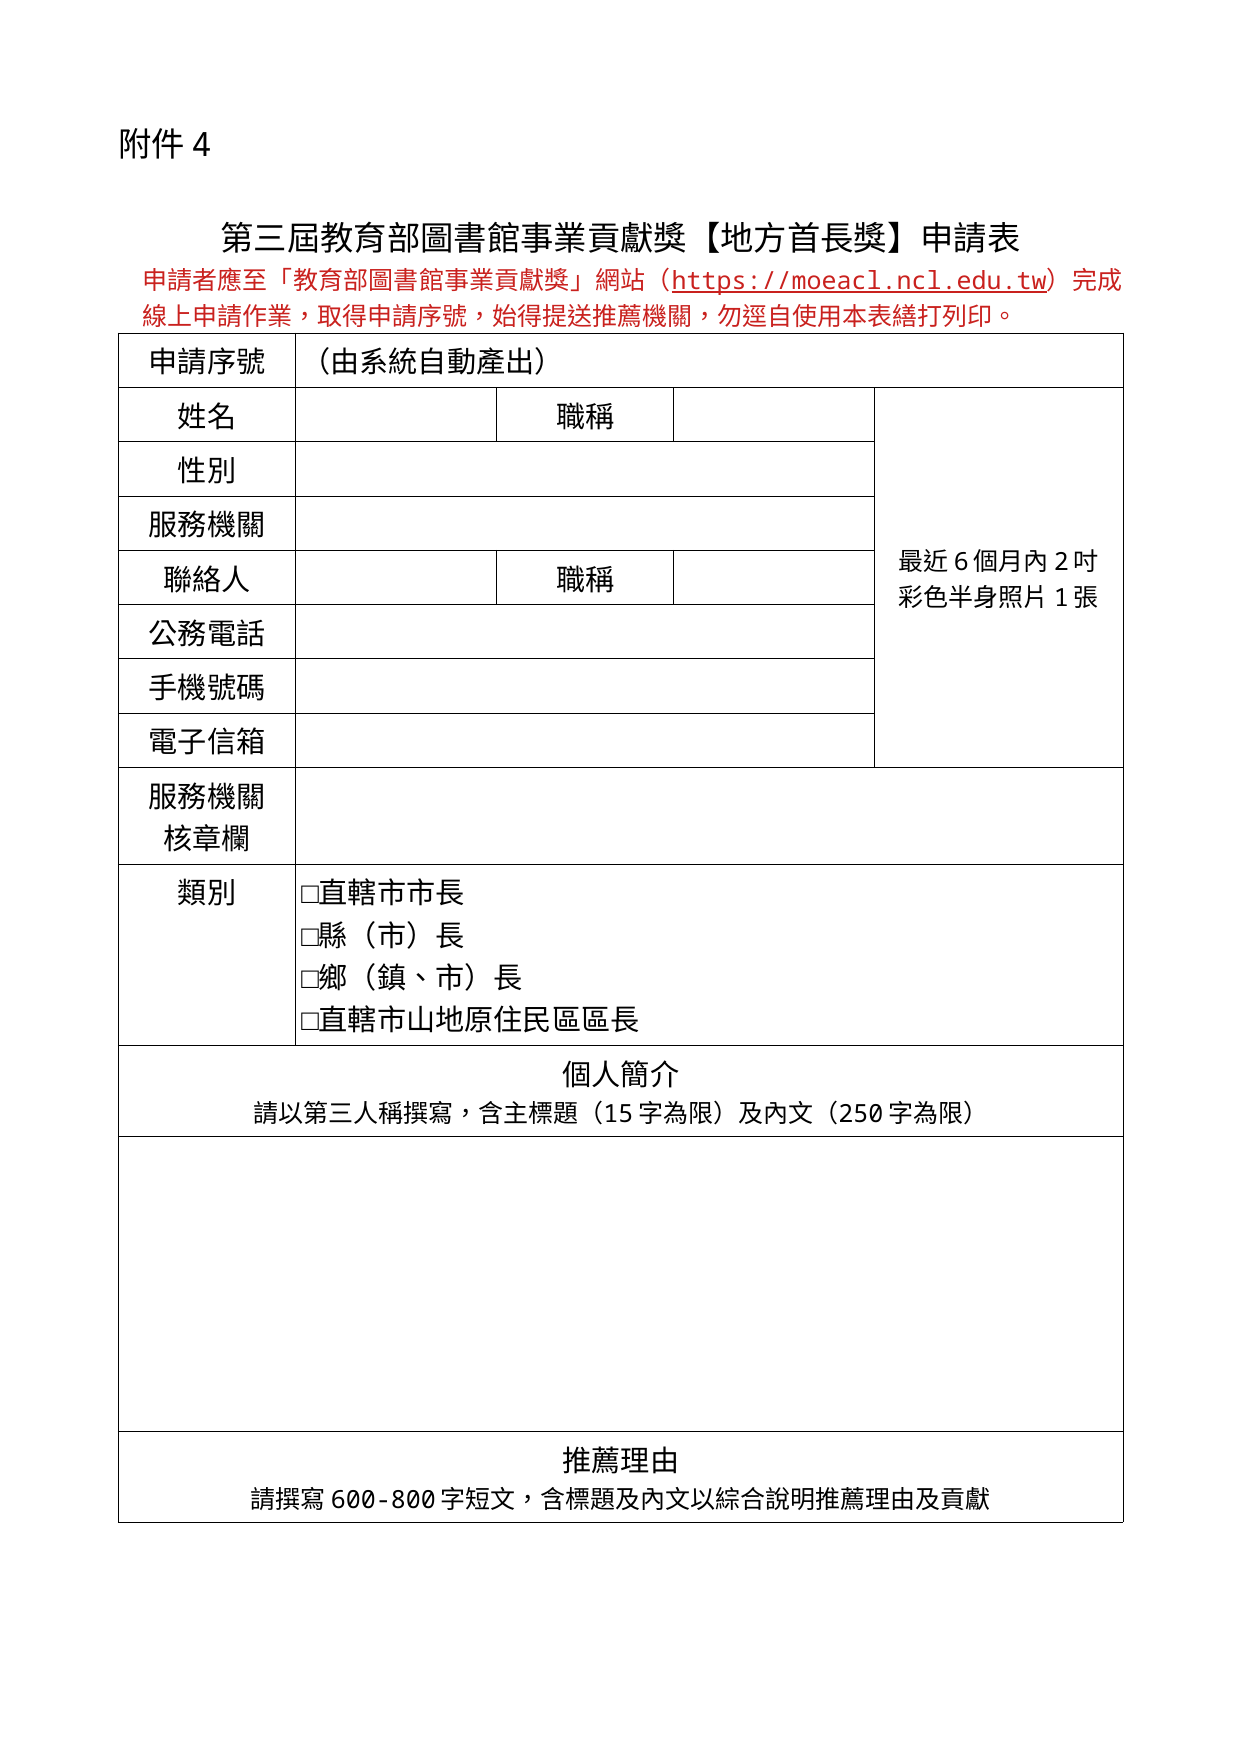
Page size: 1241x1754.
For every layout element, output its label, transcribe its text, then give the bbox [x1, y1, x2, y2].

table_cell 聯絡人 [119, 551, 295, 604]
table_cell [296, 442, 874, 496]
text 申請者應至「教育部圖書館事業貢獻獎」網站（https://moeacl.ncl.edu.tw）完成線上申請作業，取得申請序號，始得提送推薦機關，勿逕自使用本表繕打列印。 [142, 260, 1122, 333]
table_cell 職稱 [497, 551, 673, 604]
table_header （由系統自動產出） [296, 334, 1123, 387]
table_cell 電子信箱 [119, 714, 295, 767]
table_cell [296, 659, 874, 713]
table_cell [674, 551, 874, 604]
table_cell 類別 [119, 865, 295, 1045]
table_cell [296, 551, 496, 604]
table_cell [296, 714, 874, 767]
table_cell 手機號碼 [119, 659, 295, 713]
table_cell [296, 497, 874, 550]
table_cell [296, 605, 874, 658]
text 附件4 [118, 118, 1122, 167]
table_cell □直轄市市長 □縣（市）長 □鄉（鎮、市）長 □直轄市山地原住民區區長 [296, 865, 1123, 1045]
table_cell 服務機關 核章欄 [119, 768, 295, 863]
table_cell 服務機關 [119, 497, 295, 550]
text 第三屆教育部圖書館事業貢獻獎【地方首長獎】申請表 [118, 212, 1122, 260]
table_cell [674, 388, 874, 441]
table_cell 職稱 [497, 388, 673, 441]
table_header 申請序號 [119, 334, 295, 387]
table_cell 姓名 [119, 388, 295, 441]
table_cell 性別 [119, 442, 295, 496]
table_cell 個人簡介 請以第三人稱撰寫，含主標題（15字為限）及內文（250字為限） [119, 1046, 1123, 1136]
table_cell [296, 768, 1123, 863]
table_cell 公務電話 [119, 605, 295, 658]
table_cell [119, 1137, 1123, 1431]
table_cell 推薦理由 請撰寫600-800字短文，含標題及內文以綜合說明推薦理由及貢獻 [119, 1432, 1123, 1521]
table_cell 最近6個月內2吋 彩色半身照片1張 [875, 388, 1123, 767]
table_cell [296, 388, 496, 441]
